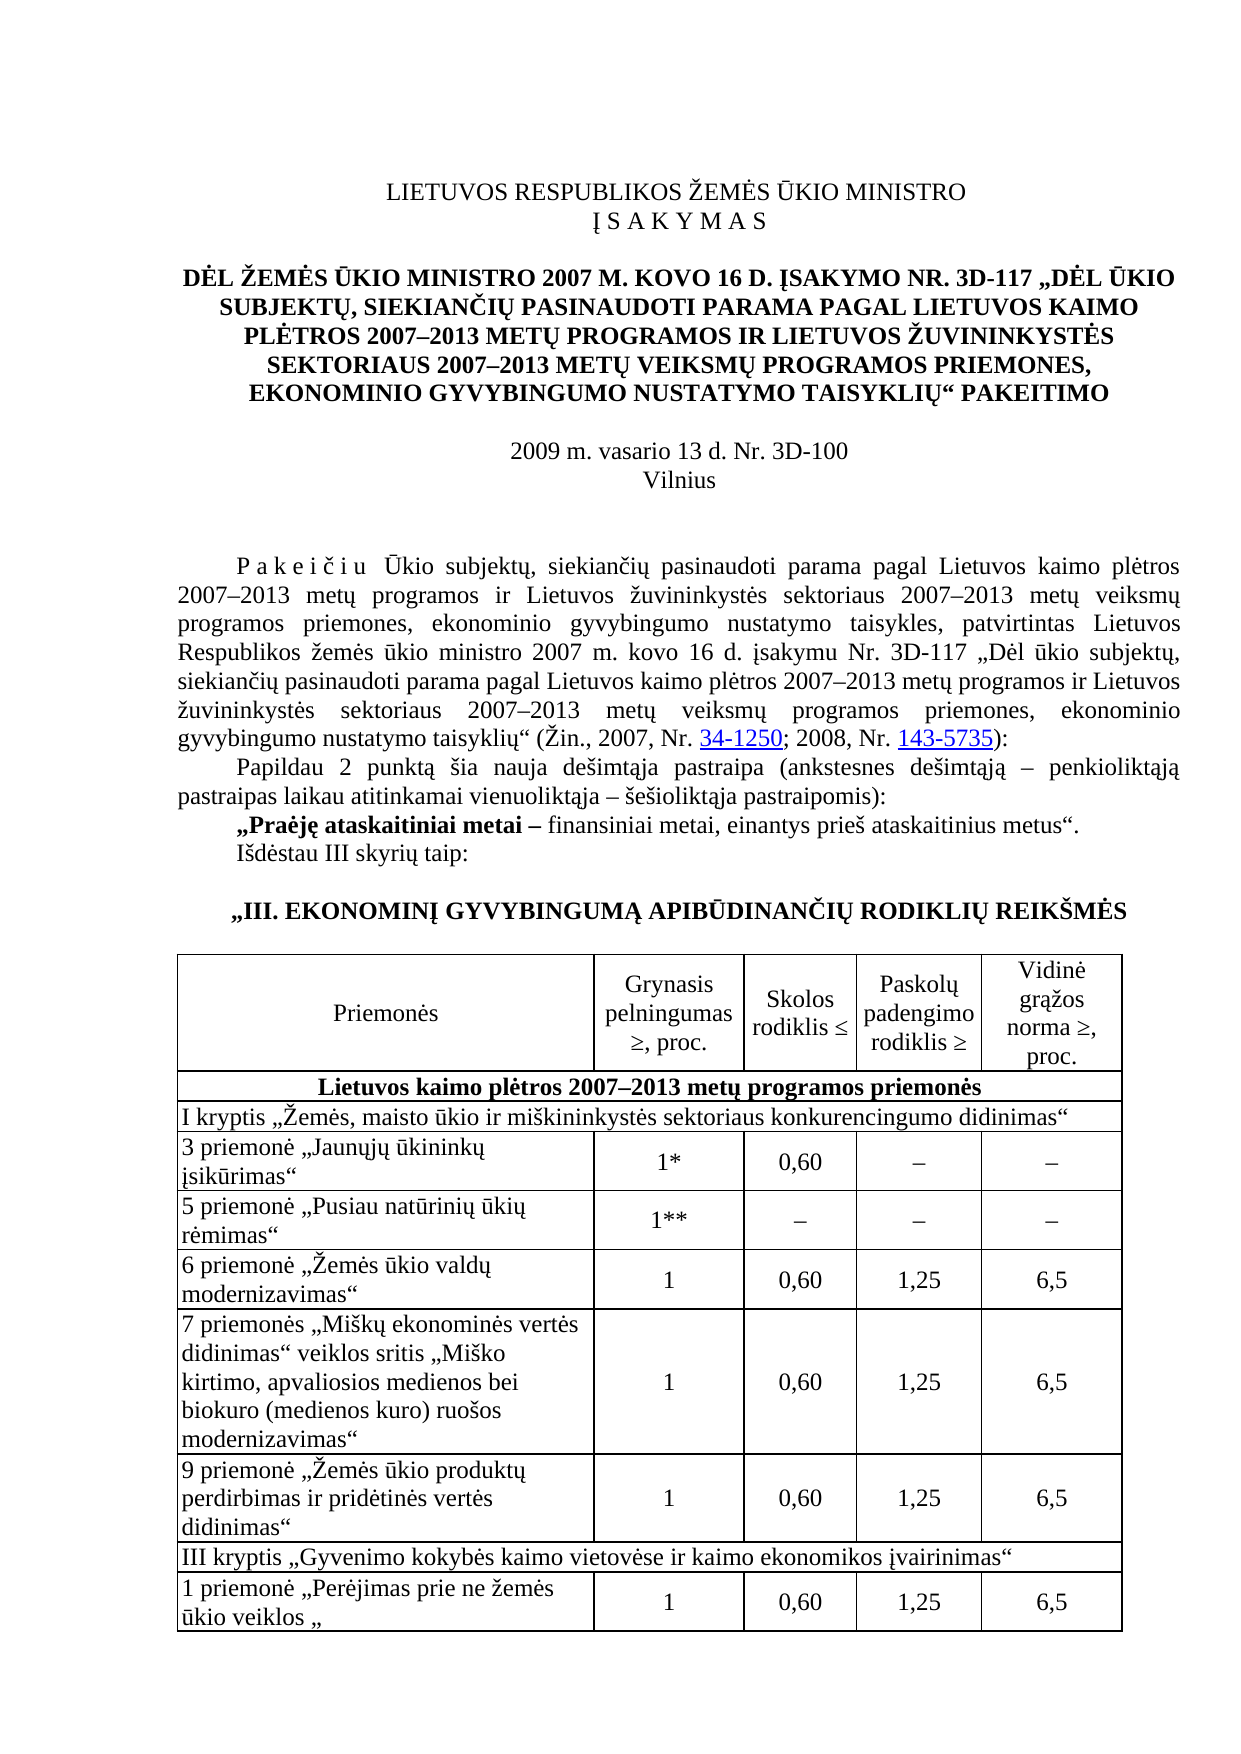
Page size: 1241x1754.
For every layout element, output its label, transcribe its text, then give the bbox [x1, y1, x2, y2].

table_cell 3 priemonė „Jaunųjų ūkininkų įsikūrimas“ [178, 1132, 593, 1190]
table_cell 1 [595, 1250, 743, 1308]
table_header Skolos rodiklis ≤ [745, 955, 856, 1070]
table_cell Lietuvos kaimo plėtros 2007–2013 metų programos priemonės [178, 1072, 1121, 1100]
table_cell 6,5 [982, 1310, 1121, 1453]
table_cell 1** [595, 1191, 743, 1249]
text Pakeičiu Ūkio subjektų, siekiančių pasinaudoti parama pagal Lietuvos kaimo plėtros 2007–2013 metų programos ir Lietuvos žuvininkystės sektoriaus 2007–2013 metų veiksmų programos priemones, ekonominio gyvybingumo nustatymo taisykles, patvirtintas Lietuvos Respublikos žemės ūkio ministro 2007 m. kovo 16 d. įsakymu Nr. 3D-117 „Dėl ūkio subjektų, siekiančių pasinaudoti parama pagal Lietuvos kaimo plėtros 2007–2013 metų programos ir Lietuvos žuvininkystės sektoriaus 2007–2013 metų veiksmų programos priemones, ekonominio gyvybingumo nustatymo taisyklių“ (Žin., 2007, Nr. 34-1250; 2008, Nr. 143-5735): [177, 551, 1181, 752]
text DĖL ŽEMĖS ŪKIO MINISTRO 2007 M. KOVO 16 D. ĮSAKYMO NR. 3D-117 „DĖL ŪKIO SUBJEKTŲ, SIEKIANČIŲ PASINAUDOTI PARAMA PAGAL LIETUVOS KAIMO PLĖTROS 2007–2013 METŲ PROGRAMOS IR LIETUVOS ŽUVININKYSTĖS SEKTORIAUS 2007–2013 METŲ VEIKSMŲ PROGRAMOS PRIEMONES, EKONOMINIO GYVYBINGUMO NUSTATYMO TAISYKLIŲ“ PAKEITIMO [177, 263, 1181, 407]
table_cell – [745, 1191, 856, 1249]
table_header Vidinė grąžos norma ≥, proc. [982, 955, 1121, 1070]
table_cell 1,25 [857, 1310, 981, 1453]
table_cell 1,25 [857, 1573, 981, 1630]
table_cell 1,25 [857, 1250, 981, 1308]
table_header Grynasis pelningumas ≥, proc. [595, 955, 743, 1070]
table_cell 0,60 [745, 1310, 856, 1453]
table_cell – [857, 1132, 981, 1190]
table_cell 1 [595, 1310, 743, 1453]
table_cell 7 priemonės „Miškų ekonominės vertės didinimas“ veiklos sritis „Miško kirtimo, apvaliosios medienos bei biokuro (medienos kuro) ruošos modernizavimas“ [178, 1310, 593, 1453]
text ĮSAKYMAS [177, 206, 1181, 235]
table_cell 0,60 [745, 1132, 856, 1190]
table_cell – [857, 1191, 981, 1249]
table_cell I kryptis „Žemės, maisto ūkio ir miškininkystės sektoriaus konkurencingumo didinimas“ [178, 1102, 1121, 1131]
table_cell – [982, 1132, 1121, 1190]
text 2009 m. vasario 13 d. Nr. 3D-100 [177, 436, 1181, 465]
text Papildau 2 punktą šia nauja dešimtąja pastraipa (ankstesnes dešimtąją – penkioliktąją pastraipas laikau atitinkamai vienuoliktąja – šešioliktąja pastraipomis): [177, 752, 1181, 810]
table_cell – [982, 1191, 1121, 1249]
text Vilnius [177, 465, 1181, 493]
text LIETUVOS RESPUBLIKOS ŽEMĖS ŪKIO MINISTRO [177, 177, 1181, 206]
table_header Paskolų padengimo rodiklis ≥ [857, 955, 981, 1070]
table_cell 5 priemonė „Pusiau natūrinių ūkių rėmimas“ [178, 1191, 593, 1249]
text Išdėstau III skyrių taip: [177, 838, 1181, 867]
table_cell 6,5 [982, 1250, 1121, 1308]
table_cell 6,5 [982, 1573, 1121, 1630]
table_cell 1 [595, 1455, 743, 1541]
table_cell 9 priemonė „Žemės ūkio produktų perdirbimas ir pridėtinės vertės didinimas“ [178, 1455, 593, 1541]
text „III. EKONOMINĮ GYVYBINGUMĄ APIBŪDINANČIŲ RODIKLIŲ REIKŠMĖS [177, 896, 1181, 925]
table_cell 1* [595, 1132, 743, 1190]
table_cell 0,60 [745, 1455, 856, 1541]
table_cell 0,60 [745, 1250, 856, 1308]
text „Praėję ataskaitiniai metai – finansiniai metai, einantys prieš ataskaitinius metus“. [177, 810, 1181, 838]
table_cell 0,60 [745, 1573, 856, 1630]
table_cell 6,5 [982, 1455, 1121, 1541]
table_cell 1 priemonė „Perėjimas prie ne žemės ūkio veiklos „ [178, 1573, 593, 1630]
table_cell III kryptis „Gyvenimo kokybės kaimo vietovėse ir kaimo ekonomikos įvairinimas“ [178, 1543, 1121, 1571]
table_header Priemonės [178, 955, 593, 1070]
table_cell 1 [595, 1573, 743, 1630]
table_cell 1,25 [857, 1455, 981, 1541]
table_cell 6 priemonė „Žemės ūkio valdų modernizavimas“ [178, 1250, 593, 1308]
